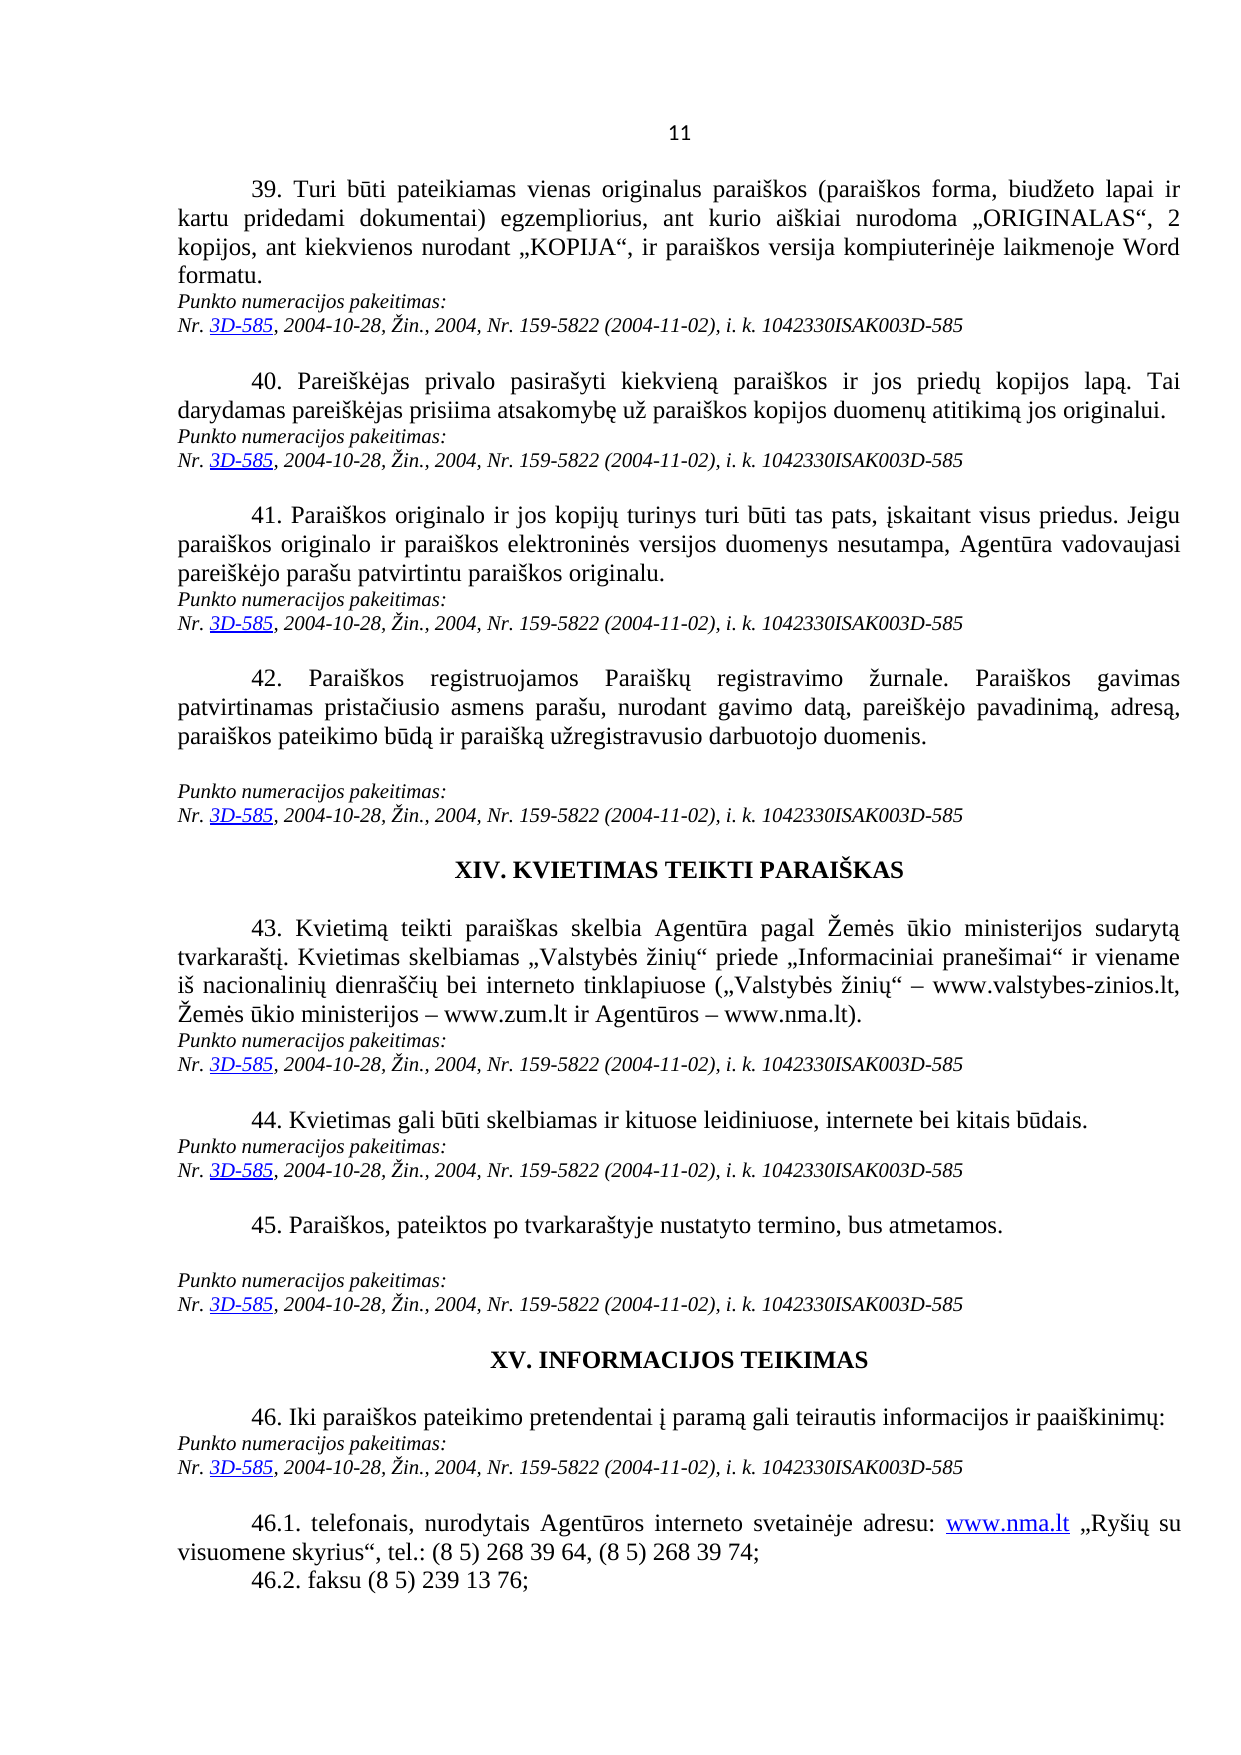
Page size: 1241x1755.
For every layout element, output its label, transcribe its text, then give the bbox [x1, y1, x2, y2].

text Nr. 3D-585, 2004-10-28, Žin., 2004, Nr. 159-5822 (2004-11-02), i. k. 1042330ISAK003D-585 [177, 1158, 1181, 1182]
text 43. Kvietimą teikti paraiškas skelbia Agentūra pagal Žemės ūkio ministerijos sudarytą tvarkaraštį. Kvietimas skelbiamas „Valstybės žinių“ priede „Informaciniai pranešimai“ ir viename iš nacionalinių dienraščių bei interneto tinklapiuose („Valstybės žinių“ – www.valstybes-zinios.lt, Žemės ūkio ministerijos – www.zum.lt ir Agentūros – www.nma.lt). [177, 913, 1181, 1028]
text Nr. 3D-585, 2004-10-28, Žin., 2004, Nr. 159-5822 (2004-11-02), i. k. 1042330ISAK003D-585 [177, 1292, 1181, 1316]
text Nr. 3D-585, 2004-10-28, Žin., 2004, Nr. 159-5822 (2004-11-02), i. k. 1042330ISAK003D-585 [177, 803, 1181, 827]
text Punkto numeracijos pakeitimas: [177, 1268, 1181, 1292]
text Nr. 3D-585, 2004-10-28, Žin., 2004, Nr. 159-5822 (2004-11-02), i. k. 1042330ISAK003D-585 [177, 1052, 1181, 1076]
text Punkto numeracijos pakeitimas: [177, 289, 1181, 313]
text XV. INFORMACIJOS TEIKIMAS [177, 1345, 1181, 1373]
text 46. Iki paraiškos pateikimo pretendentai į paramą gali teirautis informacijos ir paaiškinimų: [177, 1402, 1181, 1431]
text 46.2. faksu (8 5) 239 13 76; [177, 1565, 1181, 1594]
text Punkto numeracijos pakeitimas: [177, 778, 1181, 803]
text Punkto numeracijos pakeitimas: [177, 587, 1181, 611]
text 39. Turi būti pateikiamas vienas originalus paraiškos (paraiškos forma, biudžeto lapai ir kartu pridedami dokumentai) egzempliorius, ant kurio aiškiai nurodoma „ORIGINALAS“, 2 kopijos, ant kiekvienos nurodant „KOPIJA“, ir paraiškos versija kompiuterinėje laikmenoje Word formatu. [177, 174, 1181, 289]
text Punkto numeracijos pakeitimas: [177, 423, 1181, 448]
text Punkto numeracijos pakeitimas: [177, 1028, 1181, 1052]
text Nr. 3D-585, 2004-10-28, Žin., 2004, Nr. 159-5822 (2004-11-02), i. k. 1042330ISAK003D-585 [177, 313, 1181, 337]
text Nr. 3D-585, 2004-10-28, Žin., 2004, Nr. 159-5822 (2004-11-02), i. k. 1042330ISAK003D-585 [177, 448, 1181, 472]
text 42. Paraiškos registruojamos Paraiškų registravimo žurnale. Paraiškos gavimas patvirtinamas pristačiusio asmens parašu, nurodant gavimo datą, pareiškėjo pavadinimą, adresą, paraiškos pateikimo būdą ir paraišką užregistravusio darbuotojo duomenis. [177, 663, 1181, 750]
text 44. Kvietimas gali būti skelbiamas ir kituose leidiniuose, internete bei kitais būdais. [177, 1105, 1181, 1133]
text Punkto numeracijos pakeitimas: [177, 1431, 1181, 1455]
text 41. Paraiškos originalo ir jos kopijų turinys turi būti tas pats, įskaitant visus priedus. Jeigu paraiškos originalo ir paraiškos elektroninės versijos duomenys nesutampa, Agentūra vadovaujasi pareiškėjo parašu patvirtintu paraiškos originalu. [177, 500, 1181, 587]
text Punkto numeracijos pakeitimas: [177, 1133, 1181, 1158]
text Nr. 3D-585, 2004-10-28, Žin., 2004, Nr. 159-5822 (2004-11-02), i. k. 1042330ISAK003D-585 [177, 1455, 1181, 1479]
text XIV. KVIETIMAS TEIKTI PARAIŠKAS [177, 855, 1181, 884]
text 45. Paraiškos, pateiktos po tvarkaraštyje nustatyto termino, bus atmetamos. [177, 1210, 1181, 1239]
text Nr. 3D-585, 2004-10-28, Žin., 2004, Nr. 159-5822 (2004-11-02), i. k. 1042330ISAK003D-585 [177, 611, 1181, 635]
text 46.1. telefonais, nurodytais Agentūros interneto svetainėje adresu: www.nma.lt „Ryšių su visuomene skyrius“, tel.: (8 5) 268 39 64, (8 5) 268 39 74; [177, 1508, 1181, 1565]
text 40. Pareiškėjas privalo pasirašyti kiekvieną paraiškos ir jos priedų kopijos lapą. Tai darydamas pareiškėjas prisiima atsakomybę už paraiškos kopijos duomenų atitikimą jos originalui. [177, 366, 1181, 423]
